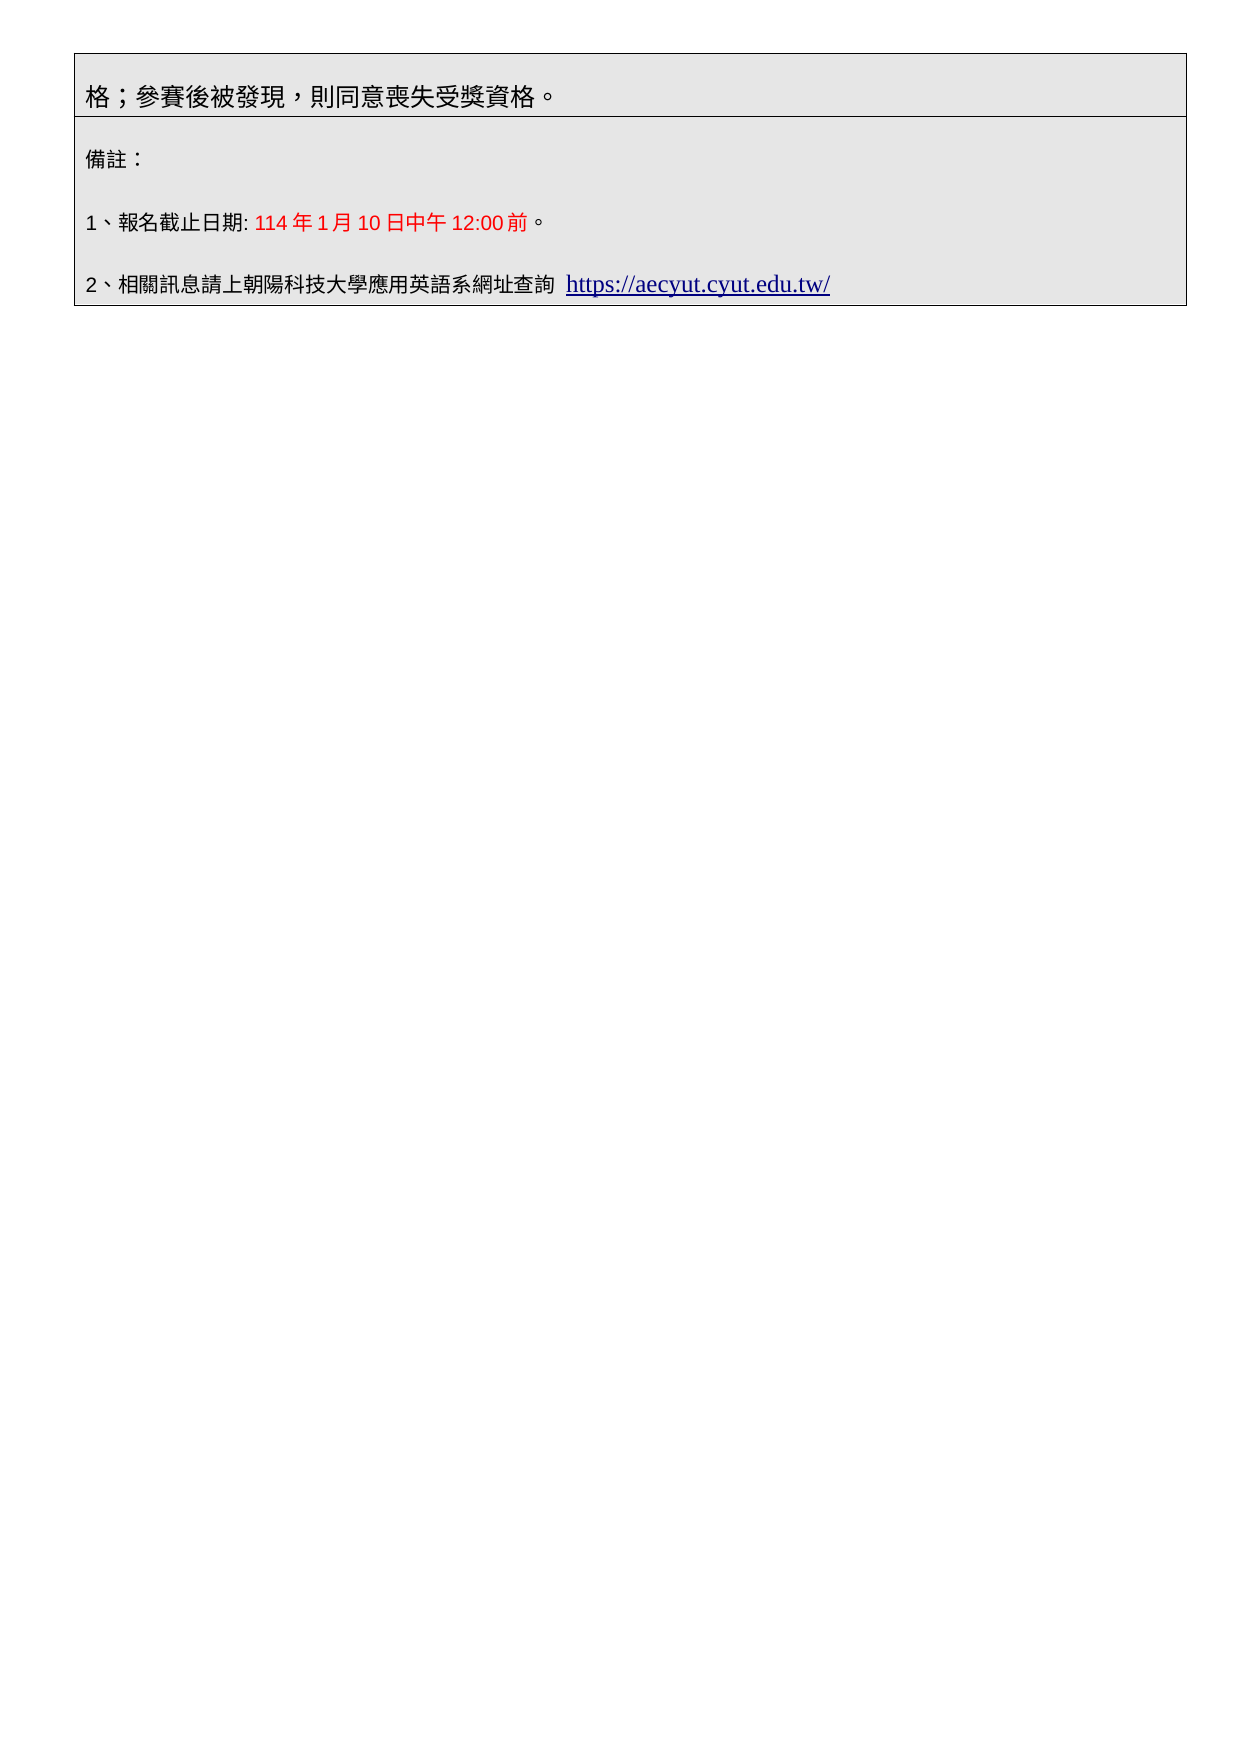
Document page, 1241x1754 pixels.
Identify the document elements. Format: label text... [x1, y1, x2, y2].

table_cell 格；參賽後被發現，則同意喪失受獎資格。 [75, 54, 1186, 116]
table_cell 備註： 1、報名截止日期: 114年1月10日中午12:00前。 2、相關訊息請上朝陽科技大學應用英語系網址查詢 https://aecyut.cyut.edu.tw/ [75, 117, 1186, 304]
